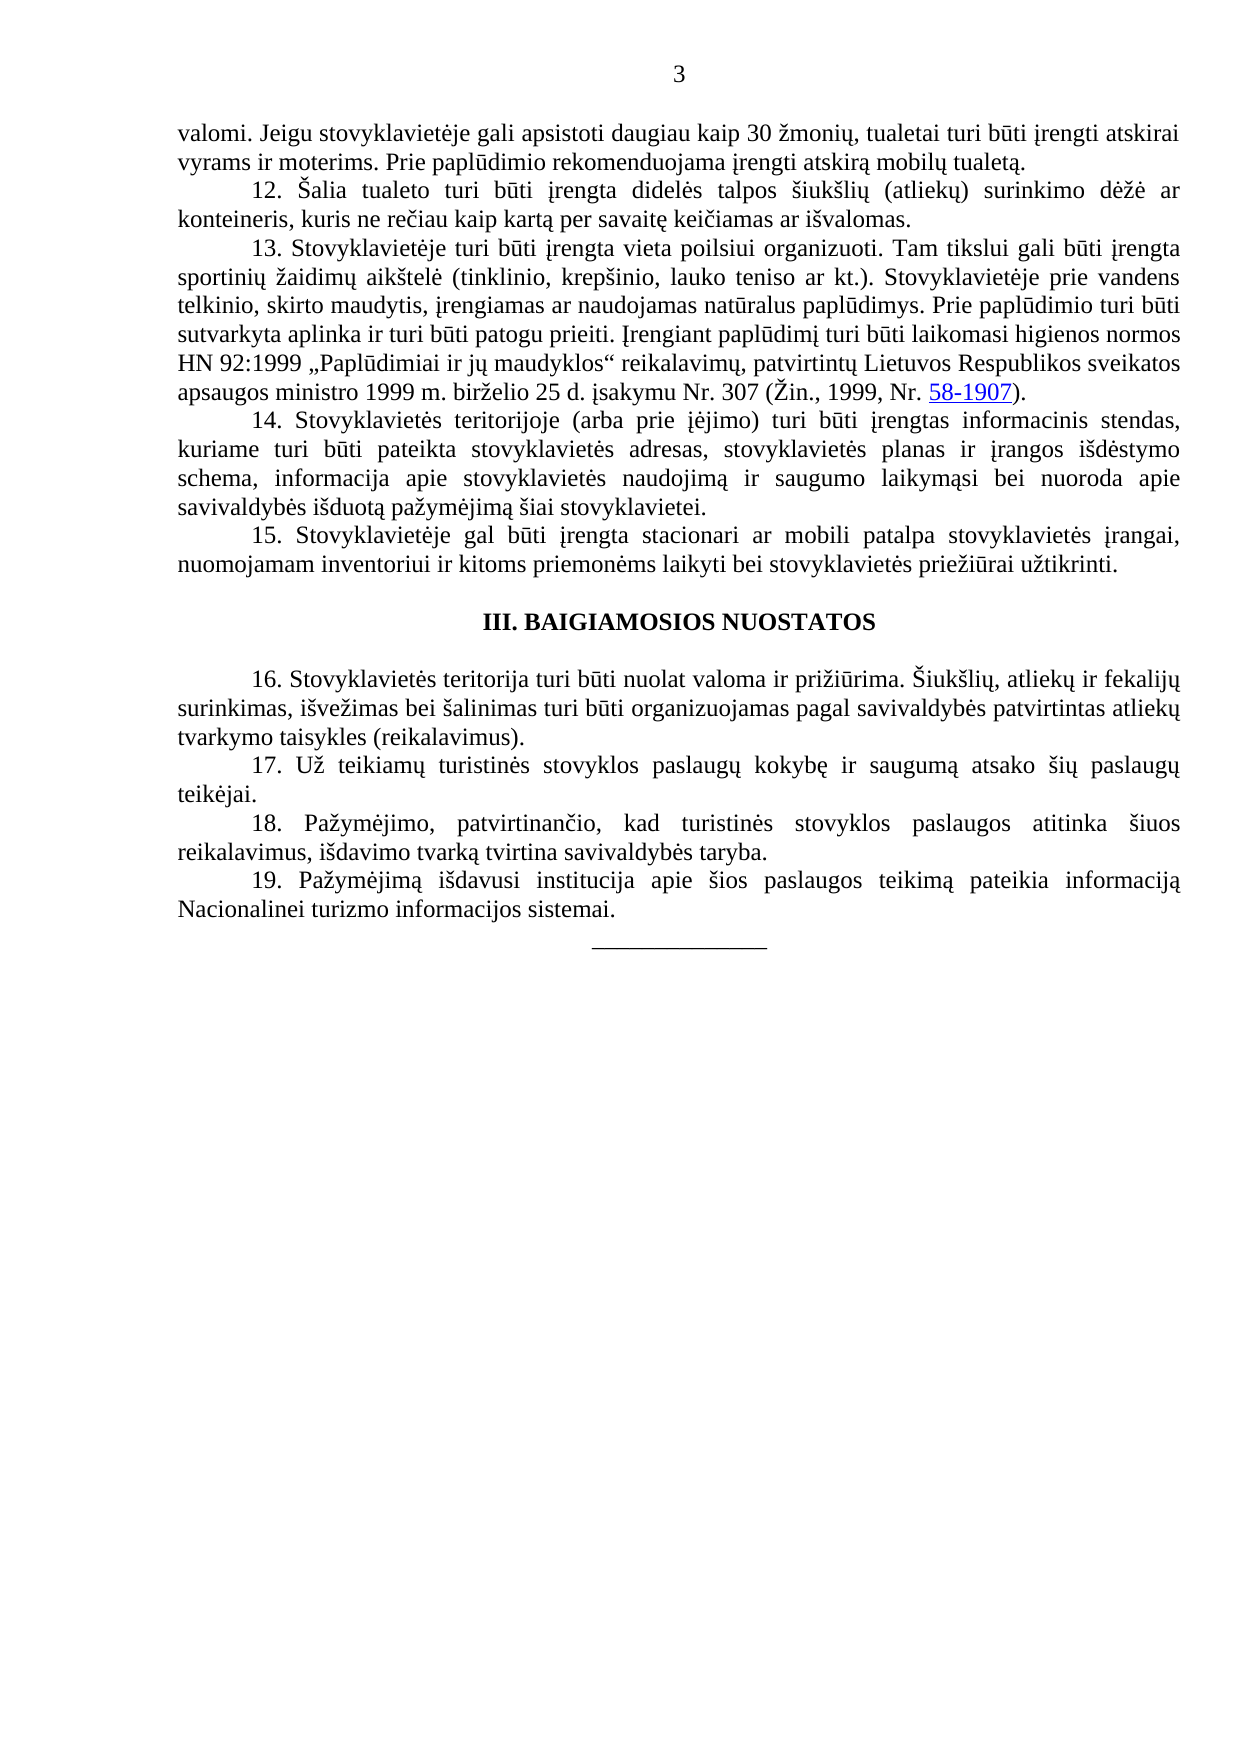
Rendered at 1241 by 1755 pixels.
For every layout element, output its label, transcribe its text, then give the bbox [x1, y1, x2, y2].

text 17. Už teikiamų turistinės stovyklos paslaugų kokybę ir saugumą atsako šių paslaugų teikėjai. [177, 751, 1181, 808]
text 15. Stovyklavietėje gal būti įrengta stacionari ar mobili patalpa stovyklavietės įrangai, nuomojamam inventoriui ir kitoms priemonėms laikyti bei stovyklavietės priežiūrai užtikrinti. [177, 521, 1181, 578]
text 14. Stovyklavietės teritorijoje (arba prie įėjimo) turi būti įrengtas informacinis stendas, kuriame turi būti pateikta stovyklavietės adresas, stovyklavietės planas ir įrangos išdėstymo schema, informacija apie stovyklavietės naudojimą ir saugumo laikymąsi bei nuoroda apie savivaldybės išduotą pažymėjimą šiai stovyklavietei. [177, 406, 1181, 521]
text 19. Pažymėjimą išdavusi institucija apie šios paslaugos teikimą pateikia informaciją Nacionalinei turizmo informacijos sistemai. [177, 866, 1181, 923]
text ______________ [177, 923, 1181, 952]
text III. BAIGIAMOSIOS NUOSTATOS [177, 607, 1181, 636]
text 12. Šalia tualeto turi būti įrengta didelės talpos šiukšlių (atliekų) surinkimo dėžė ar konteineris, kuris ne rečiau kaip kartą per savaitę keičiamas ar išvalomas. [177, 176, 1181, 233]
text valomi. Jeigu stovyklavietėje gali apsistoti daugiau kaip 30 žmonių, tualetai turi būti įrengti atskirai vyrams ir moterims. Prie paplūdimio rekomenduojama įrengti atskirą mobilų tualetą. [177, 118, 1181, 176]
text 18. Pažymėjimo, patvirtinančio, kad turistinės stovyklos paslaugos atitinka šiuos reikalavimus, išdavimo tvarką tvirtina savivaldybės taryba. [177, 808, 1181, 866]
text 13. Stovyklavietėje turi būti įrengta vieta poilsiui organizuoti. Tam tikslui gali būti įrengta sportinių žaidimų aikštelė (tinklinio, krepšinio, lauko teniso ar kt.). Stovyklavietėje prie vandens telkinio, skirto maudytis, įrengiamas ar naudojamas natūralus paplūdimys. Prie paplūdimio turi būti sutvarkyta aplinka ir turi būti patogu prieiti. Įrengiant paplūdimį turi būti laikomasi higienos normos HN 92:1999 „Paplūdimiai ir jų maudyklos“ reikalavimų, patvirtintų Lietuvos Respublikos sveikatos apsaugos ministro 1999 m. birželio 25 d. įsakymu Nr. 307 (Žin., 1999, Nr. 58-1907). [177, 233, 1181, 406]
text 16. Stovyklavietės teritorija turi būti nuolat valoma ir prižiūrima. Šiukšlių, atliekų ir fekalijų surinkimas, išvežimas bei šalinimas turi būti organizuojamas pagal savivaldybės patvirtintas atliekų tvarkymo taisykles (reikalavimus). [177, 664, 1181, 751]
